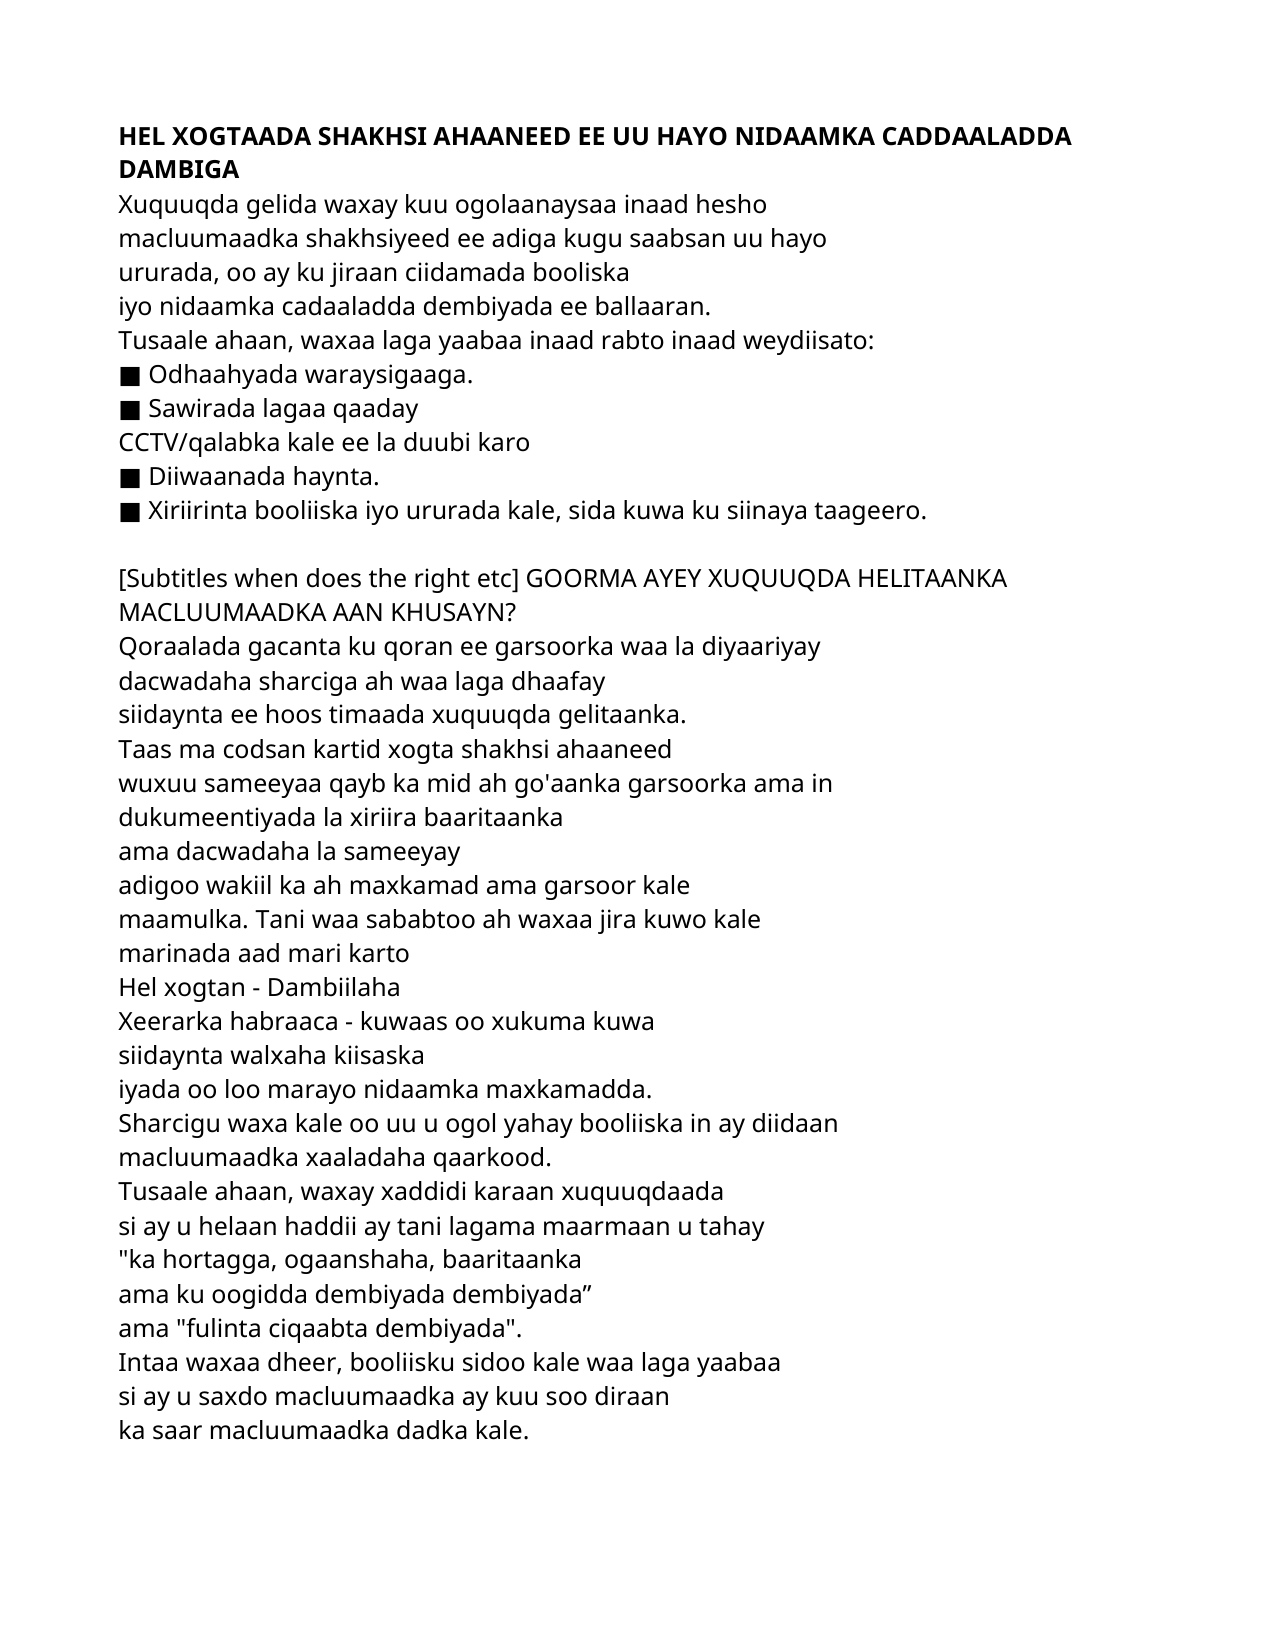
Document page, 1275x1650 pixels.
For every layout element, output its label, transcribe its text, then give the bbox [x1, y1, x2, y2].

text ■ Sawirada lagaa qaaday [118, 391, 1157, 425]
text dukumeentiyada la xiriira baaritaanka [118, 799, 1157, 833]
text ■ Odhaahyada waraysigaaga. [118, 357, 1157, 391]
text Sharcigu waxa kale oo uu u ogol yahay booliiska in ay diidaan [118, 1106, 1157, 1140]
text Qoraalada gacanta ku qoran ee garsoorka waa la diyaariyay [118, 629, 1157, 663]
text Xeerarka habraaca - kuwaas oo xukuma kuwa [118, 1004, 1157, 1038]
text maamulka. Tani waa sababtoo ah waxaa jira kuwo kale [118, 902, 1157, 936]
text marinada aad mari karto [118, 936, 1157, 970]
text CCTV/qalabka kale ee la duubi karo [118, 425, 1157, 459]
text dacwadaha sharciga ah waa laga dhaafay [118, 663, 1157, 697]
text ka saar macluumaadka dadka kale. [118, 1412, 1157, 1447]
text wuxuu sameeyaa qayb ka mid ah go'aanka garsoorka ama in [118, 765, 1157, 799]
text iyada oo loo marayo nidaamka maxkamadda. [118, 1072, 1157, 1106]
text siidaynta walxaha kiisaska [118, 1038, 1157, 1072]
text Tusaale ahaan, waxaa laga yaabaa inaad rabto inaad weydiisato: [118, 322, 1157, 357]
text ama "fulinta ciqaabta dembiyada". [118, 1310, 1157, 1344]
text Intaa waxaa dheer, booliisku sidoo kale waa laga yaabaa [118, 1344, 1157, 1378]
text macluumaadka xaaladaha qaarkood. [118, 1140, 1157, 1174]
text ■ Diiwaanada haynta. [118, 459, 1157, 493]
text Tusaale ahaan, waxay xaddidi karaan xuquuqdaada [118, 1174, 1157, 1208]
text ■ Xiriirinta booliiska iyo ururada kale, sida kuwa ku siinaya taageero. [118, 493, 1157, 527]
text ama dacwadaha la sameeyay [118, 833, 1157, 867]
text Taas ma codsan kartid xogta shakhsi ahaaneed [118, 731, 1157, 765]
text ururada, oo ay ku jiraan ciidamada booliska [118, 254, 1157, 288]
text "ka hortagga, ogaanshaha, baaritaanka [118, 1242, 1157, 1276]
text iyo nidaamka cadaaladda dembiyada ee ballaaran. [118, 288, 1157, 322]
text Xuquuqda gelida waxay kuu ogolaanaysaa inaad hesho [118, 186, 1157, 220]
text siidaynta ee hoos timaada xuquuqda gelitaanka. [118, 697, 1157, 731]
text Hel xogtan - Dambiilaha [118, 970, 1157, 1004]
text si ay u helaan haddii ay tani lagama maarmaan u tahay [118, 1208, 1157, 1242]
text si ay u saxdo macluumaadka ay kuu soo diraan [118, 1378, 1157, 1412]
text macluumaadka shakhsiyeed ee adiga kugu saabsan uu hayo [118, 220, 1157, 254]
text HEL XOGTAADA SHAKHSI AHAANEED EE UU HAYO NIDAAMKA CADDAALADDA DAMBIGA [118, 118, 1157, 186]
text ama ku oogidda dembiyada dembiyada” [118, 1276, 1157, 1310]
text [Subtitles when does the right etc] GOORMA AYEY XUQUUQDA HELITAANKA MACLUUMAADKA AAN KHUSAYN? [118, 561, 1157, 629]
text adigoo wakiil ka ah maxkamad ama garsoor kale [118, 867, 1157, 902]
